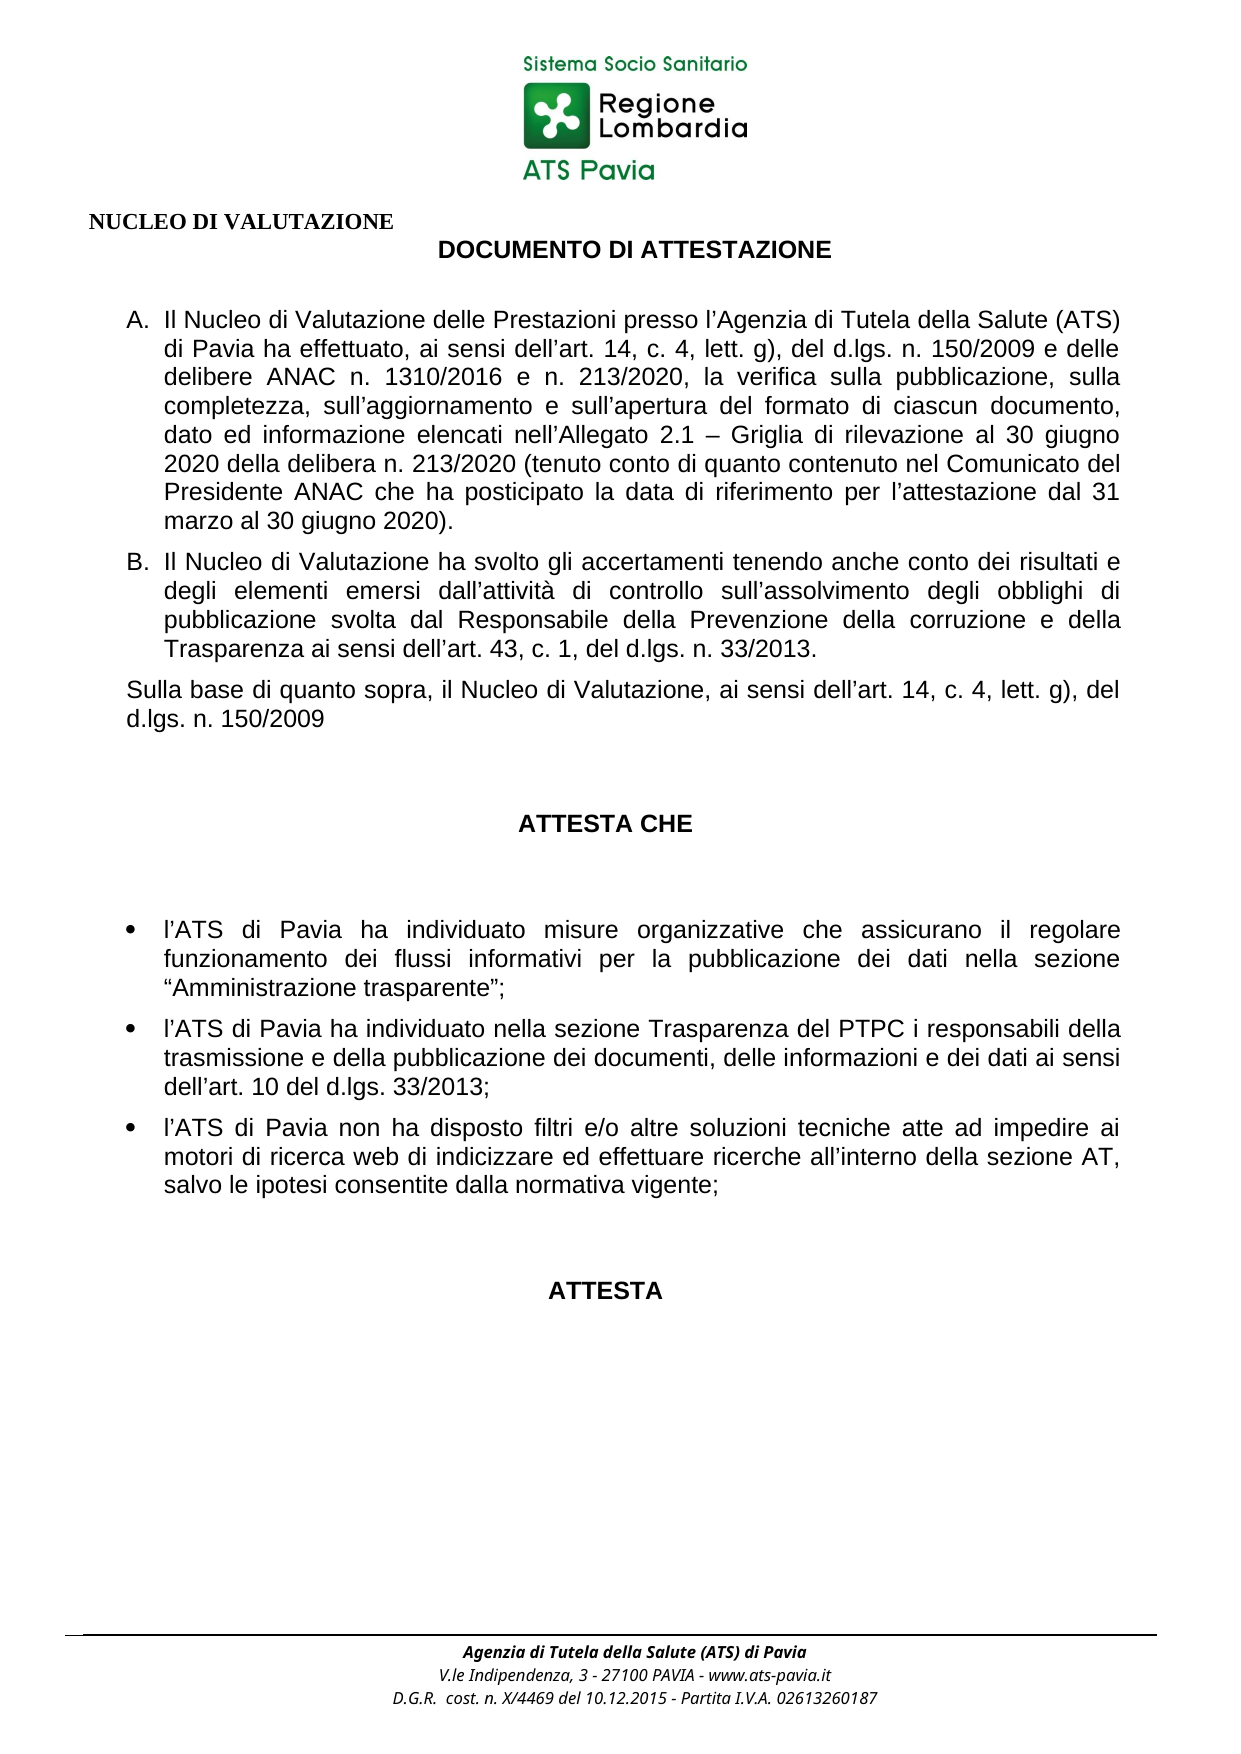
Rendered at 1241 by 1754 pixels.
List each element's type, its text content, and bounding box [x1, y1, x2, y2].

list l’ATS di Pavia non ha disposto filtri e/o altre soluzioni tecniche atte ad impedire ai motori di ricerca web di indicizzare ed effettuare ricerche all’interno della sezione AT, salvo le ipotesi consentite dalla normativa vigente; [62, 1048, 1187, 1264]
text ATTESTA [89, 1276, 1122, 1305]
text NUCLEO DI VALUTAZIONE [89, 208, 1181, 235]
list Il Nucleo di Valutazione delle Prestazioni presso l’Agenzia di Tutela della Salute (ATS) di Pavia ha effettuato, ai sensi dell’art. 14, c. 4, lett. g), del d.lgs. n. 150/2009 e delle delibere ANAC n. 1310/2016 e n. 213/2020, la verifica sulla pubblicazione, sulla completezza, sull’aggiornamento e sull’apertura del formato di ciascun documento, dato ed informazione elencati nell’Allegato 2.1 – Griglia di rilevazione al 30 giugno 2020 della delibera n. 213/2020 (tenuto conto di quanto contenuto nel Comunicato del Presidente ANAC che ha posticipato la data di riferimento per l’attestazione dal 31 marzo al 30 giugno 2020). [126, 305, 1122, 483]
list Il Nucleo di Valutazione ha svolto gli accertamenti tenendo anche conto dei risultati e degli elementi emersi dall’attività di controllo sull’assolvimento degli obblighi di pubblicazione svolta dal Responsabile della Prevenzione della corruzione e della Trasparenza ai sensi dell’art. 43, c. 1, del d.lgs. n. 33/2013. [62, 483, 1187, 610]
text DOCUMENTO DI ATTESTAZIONE [89, 235, 1181, 263]
list l’ATS di Pavia ha individuato nella sezione Trasparenza del PTPC i responsabili della trasmissione e della pubblicazione dei documenti, delle informazioni e dei dati ai sensi dell’art. 10 del d.lgs. 33/2013; [62, 949, 1187, 1048]
picture [523, 56, 747, 180]
list l’ATS di Pavia ha individuato misure organizzative che assicurano il regolare funzionamento dei flussi informativi per la pubblicazione dei dati nella sezione “Amministrazione trasparente”; [62, 851, 1187, 949]
text ATTESTA CHE [89, 809, 1122, 838]
text Sulla base di quanto sopra, il Nucleo di Valutazione, ai sensi dell’art. 14, c. 4, lett. g), del d.lgs. n. 150/2009 [62, 610, 1187, 797]
